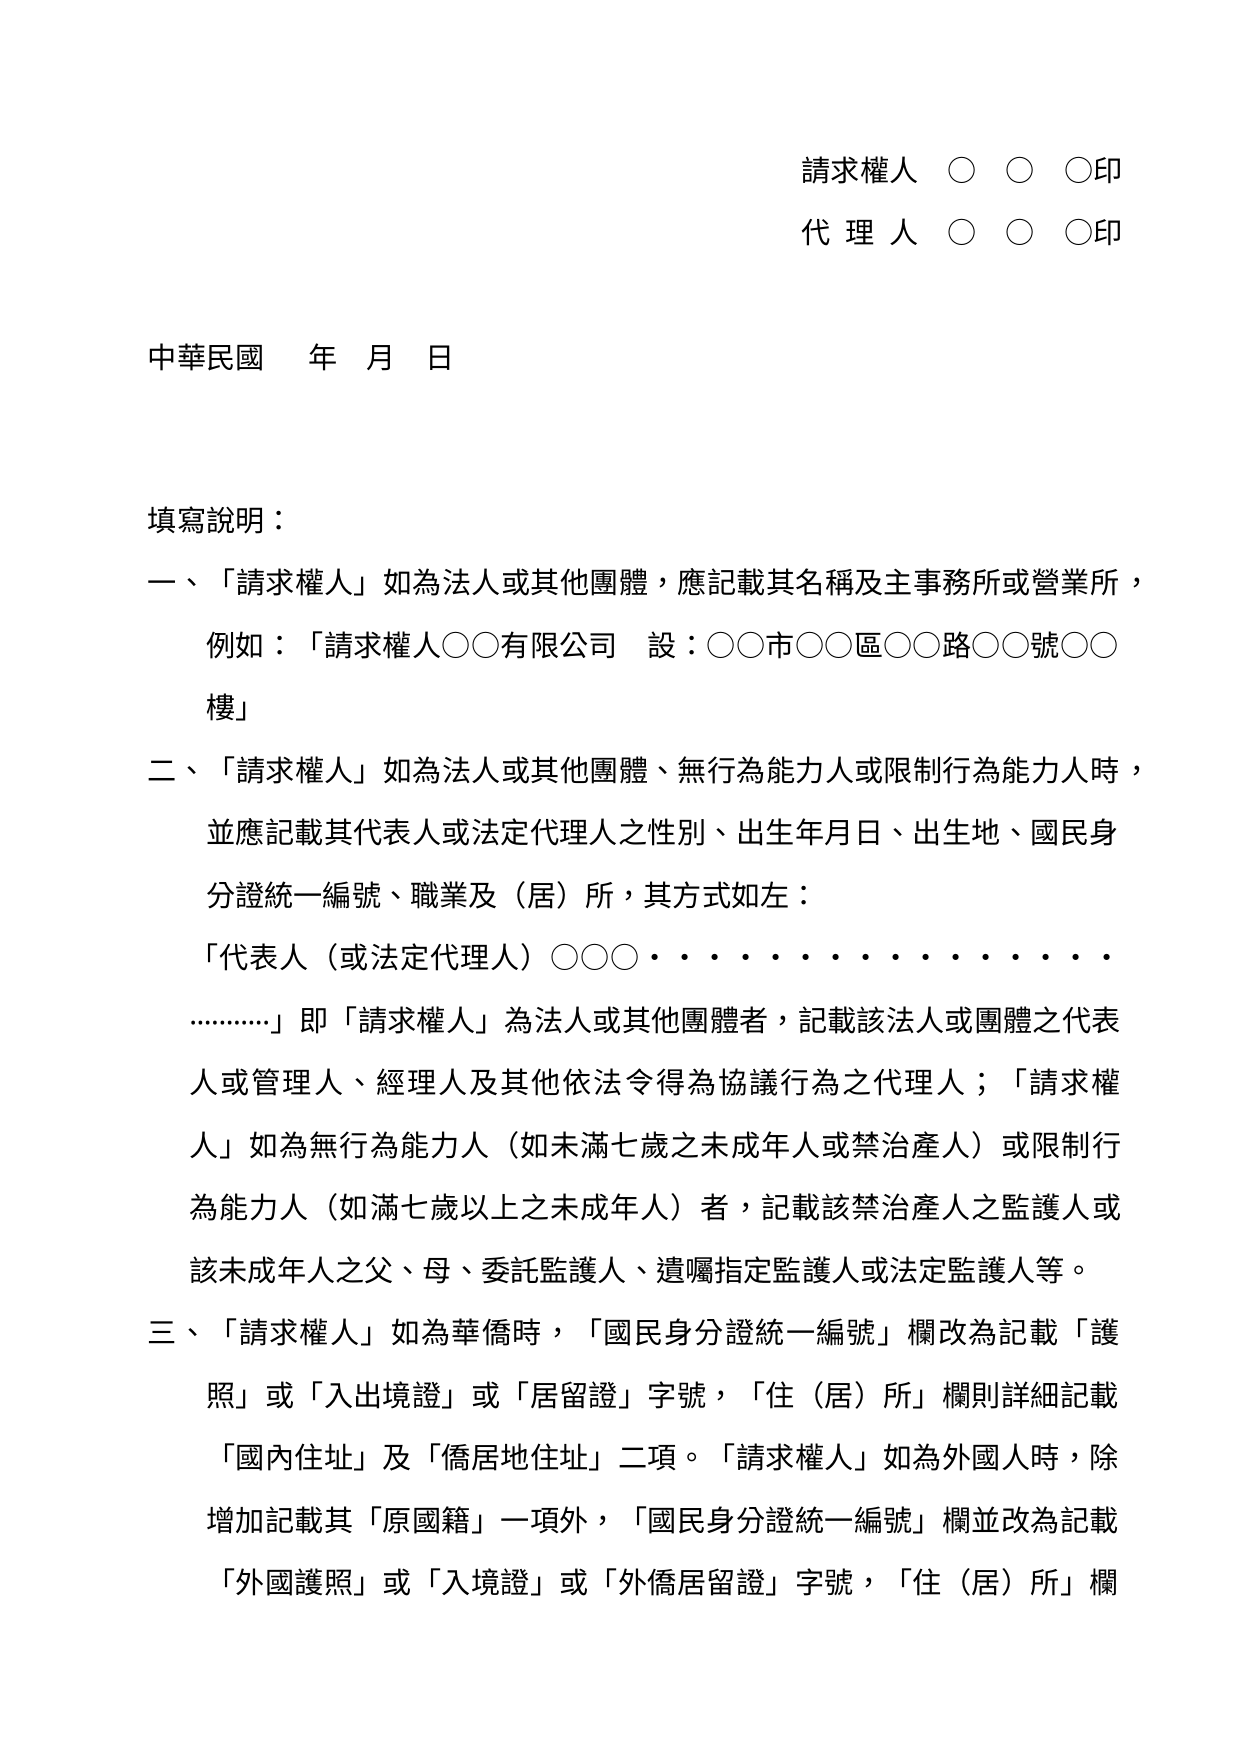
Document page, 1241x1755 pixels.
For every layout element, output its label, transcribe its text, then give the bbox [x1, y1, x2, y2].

text 請求權人 ○ ○ ○印 [148, 127, 1122, 189]
text 代 理 人 ○ ○ ○印 [148, 189, 1122, 252]
text 「代表人（或法定代理人）○○○‧‧‧‧‧‧‧‧‧‧‧‧‧‧‧‧ ‧‧‧‧‧‧‧‧‧‧‧」即「請求權人」為法人或其他團體者，記載該法人或團體之代表人或管理人、經理人及其他依法令得為協議行為之代理人；「請求權人」如為無行為能力人（如未滿七歲之未成年人或禁治產人）或限制行為能力人（如滿七歲以上之未成年人）者，記載該禁治產人之監護人或該未成年人之父、母、委託監護人、遺囑指定監護人或法定監護人等。 [189, 914, 1122, 1289]
text 三、「請求權人」如為華僑時，「國民身分證統一編號」欄改為記載「護照」或「入出境證」或「居留證」字號，「住（居）所」欄則詳細記載「國內住址」及「僑居地住址」二項。「請求權人」如為外國人時，除增加記載其「原國籍」一項外，「國民身分證統一編號」欄並改為記載「外國護照」或「入境證」或「外僑居留證」字號，「住（居）所」欄 [148, 1289, 1122, 1602]
text 填寫說明： [148, 477, 1122, 539]
text 二、「請求權人」如為法人或其他團體、無行為能力人或限制行為能力人時，並應記載其代表人或法定代理人之性別、出生年月日、出生地、國民身分證統一編號、職業及（居）所，其方式如左： [148, 727, 1122, 914]
text 中華民國 年 月 日 [148, 314, 1122, 377]
text 一、「請求權人」如為法人或其他團體，應記載其名稱及主事務所或營業所，例如：「請求權人○○有限公司 設：○○市○○區○○路○○號○○樓」 [148, 539, 1122, 727]
